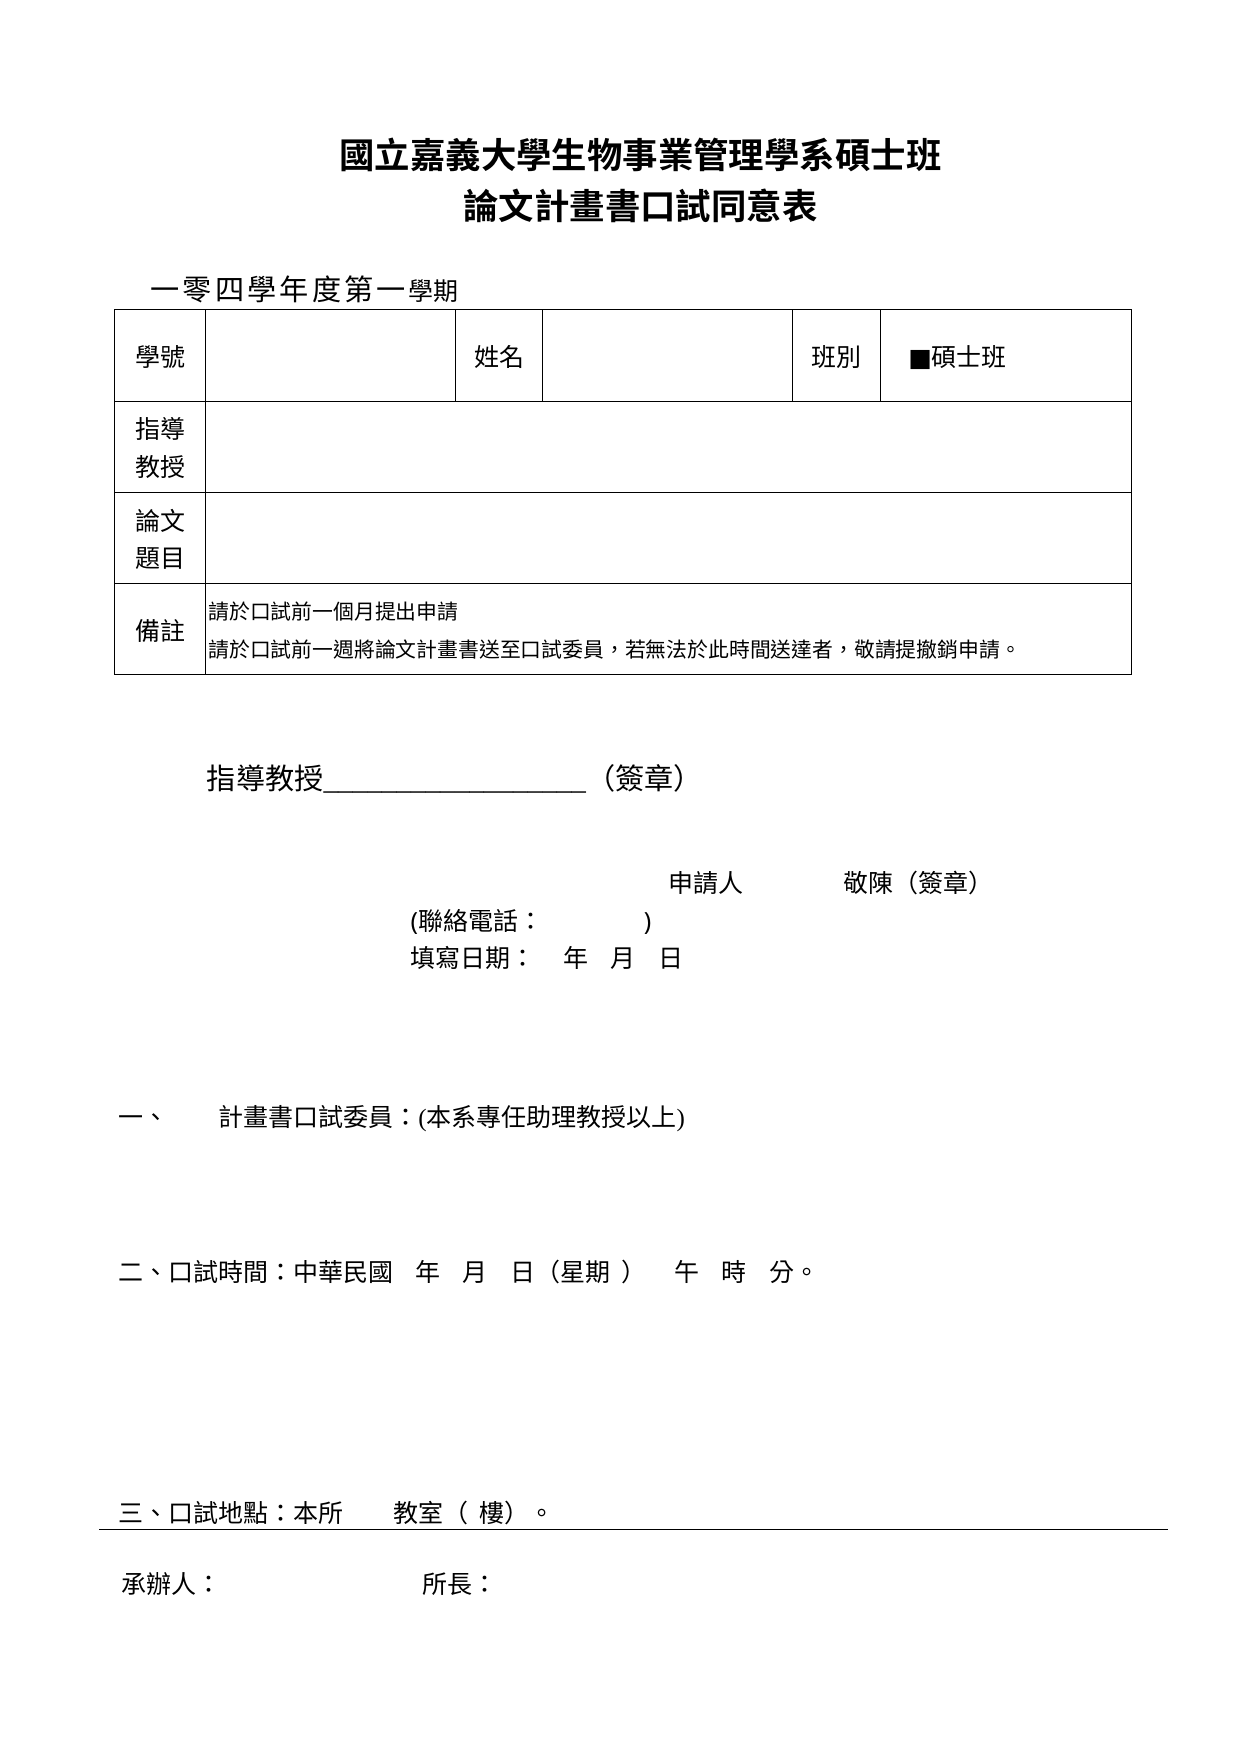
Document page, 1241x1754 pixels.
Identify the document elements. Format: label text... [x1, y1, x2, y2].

table_header 班別 [793, 310, 880, 401]
list 計畫書口試委員：(本系專任助理教授以上) [118, 1097, 1162, 1134]
table_header [118, 1050, 1240, 1078]
text 申請人 敬陳（簽章） [118, 863, 1162, 900]
table_header [543, 310, 792, 401]
table_header 承辦人： 所長： [99, 1530, 1168, 1601]
table_cell 指導 教授 [115, 402, 205, 492]
table_cell 論文 題目 [115, 493, 205, 583]
text 填寫日期： 年 月 日 [118, 938, 1162, 975]
table_header [206, 310, 455, 401]
table_cell [206, 402, 1131, 492]
text 國立嘉義大學生物事業管理學系碩士班 [118, 127, 1162, 178]
text 一零四學年度第一學期 [118, 267, 1162, 309]
table_header 學號 [115, 310, 205, 401]
text 指導教授__________________（簽章） [118, 713, 1162, 825]
text 論文計畫書口試同意表 [118, 178, 1162, 229]
table_cell 備註 [115, 584, 205, 674]
text 二、口試時間：中華民國 年 月 日（星期 ） 午 時 分。 [118, 1252, 1162, 1289]
text 三、口試地點：本所 教室（ 樓）。 [118, 1493, 1162, 1529]
text (聯絡電話： ) [118, 900, 1162, 938]
table_cell 請於口試前一個月提出申請 請於口試前一週將論文計畫書送至口試委員，若無法於此時間送達者，敬請提撤銷申請。 [206, 584, 1131, 674]
table_header 姓名 [456, 310, 542, 401]
table_cell [206, 493, 1131, 583]
table_header ■碩士班 [881, 310, 1131, 401]
